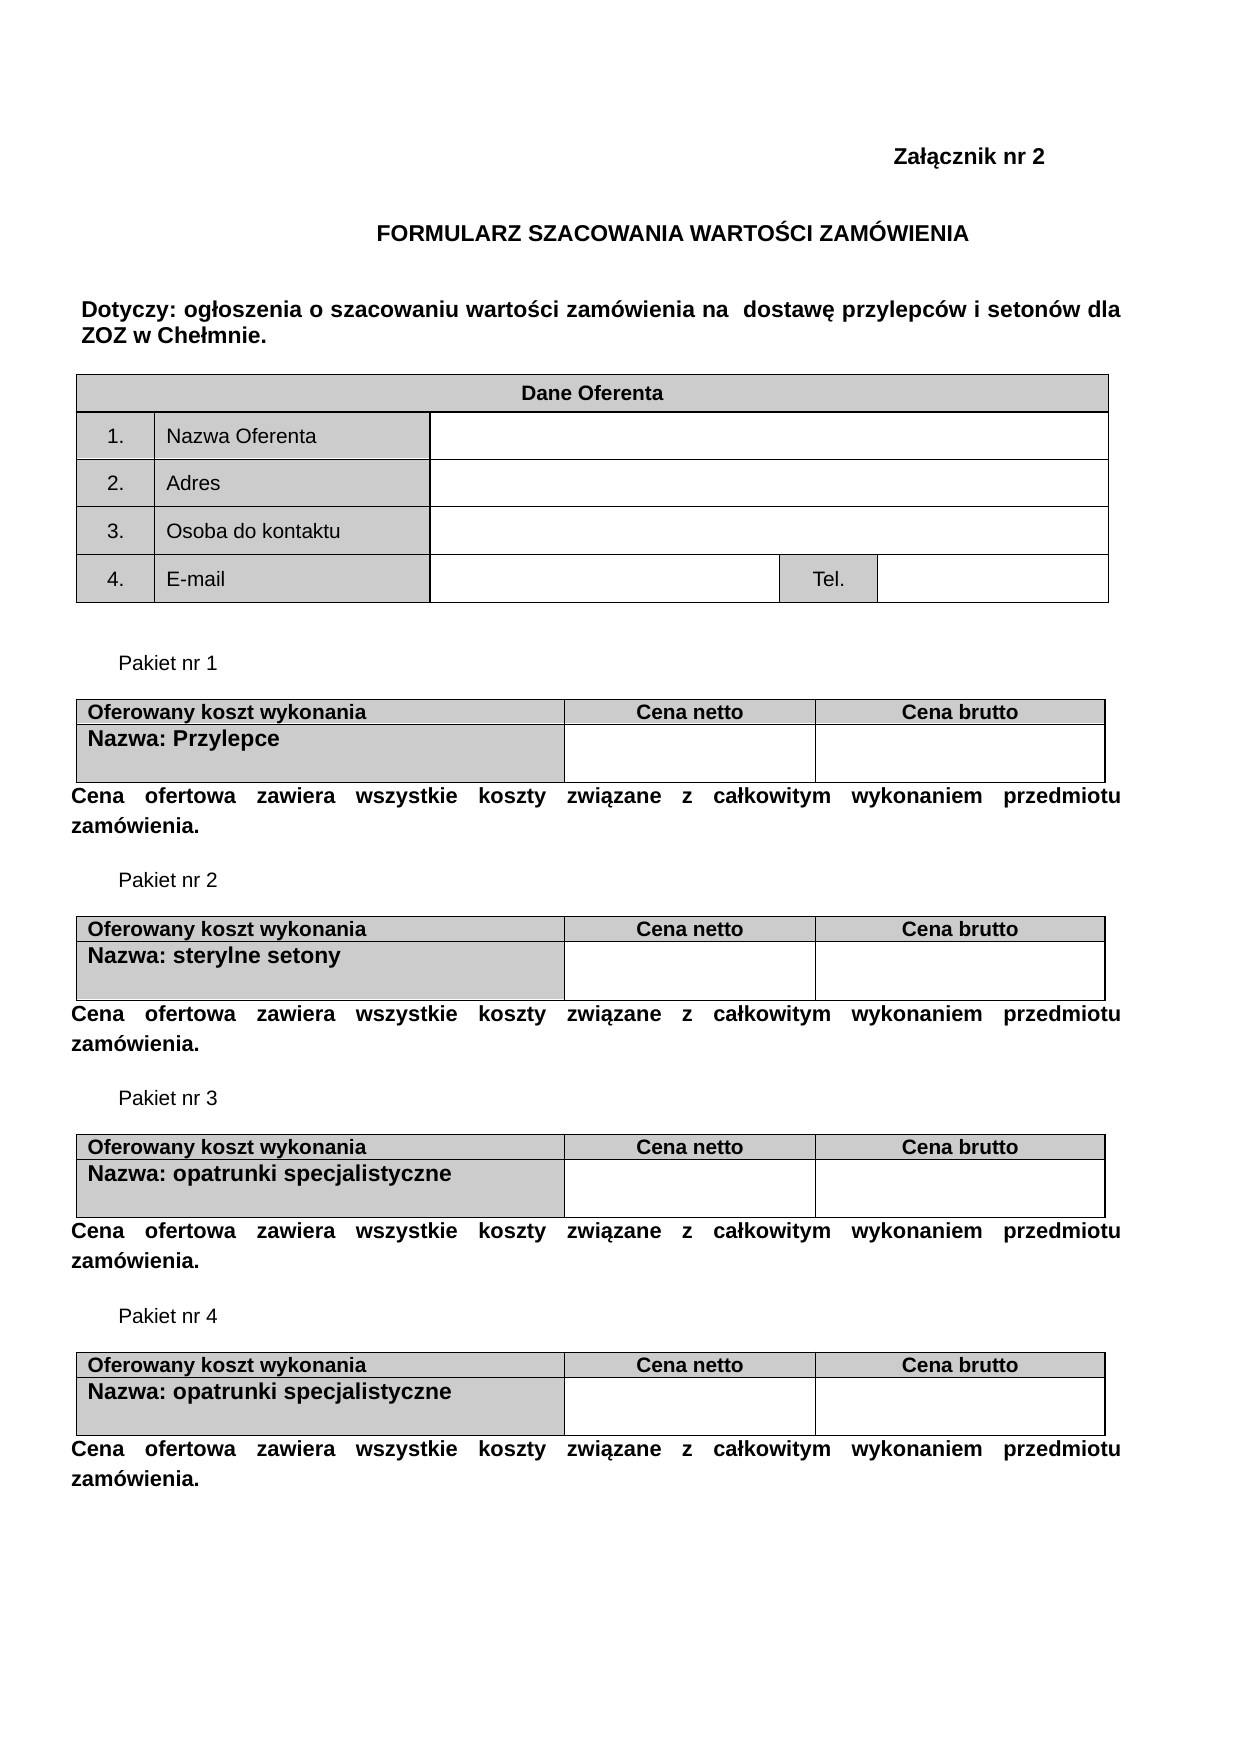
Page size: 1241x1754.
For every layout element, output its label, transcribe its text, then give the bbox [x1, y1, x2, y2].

table_cell [431, 413, 1108, 458]
table_header Cena brutto [816, 917, 1104, 941]
table_cell [431, 460, 1108, 506]
table_cell [878, 555, 1108, 602]
text Pakiet nr 3 [118, 1086, 1122, 1110]
list Cena ofertowa zawiera wszystkie koszty związane z całkowitym wykonaniem przedmiotu zamówienia. [71, 1218, 1122, 1274]
table_cell [565, 1378, 815, 1435]
table_cell [816, 1160, 1104, 1217]
list Cena ofertowa zawiera wszystkie koszty związane z całkowitym wykonaniem przedmiotu zamówienia. [71, 1001, 1122, 1056]
table_header Cena netto [565, 1353, 815, 1377]
table_header Oferowany koszt wykonania [77, 700, 564, 723]
table_cell [431, 555, 779, 602]
table_cell [816, 725, 1104, 782]
table_cell [816, 1378, 1104, 1435]
table_cell Nazwa: sterylne setony [77, 942, 564, 999]
table_header Oferowany koszt wykonania [77, 917, 564, 941]
list Cena ofertowa zawiera wszystkie koszty związane z całkowitym wykonaniem przedmiotu zamówienia. [71, 783, 1122, 838]
text Pakiet nr 4 [118, 1304, 1122, 1328]
table_cell 1. [77, 413, 154, 458]
table_cell Tel. [780, 555, 877, 602]
table_cell [565, 725, 815, 782]
table_cell E-mail [155, 555, 429, 602]
table_cell 3. [77, 507, 154, 554]
text Załącznik nr 2 [81, 143, 1122, 169]
table_cell [816, 942, 1104, 999]
text Pakiet nr 1 [118, 651, 1122, 674]
table_header Cena netto [565, 917, 815, 941]
table_header Dane Oferenta [77, 375, 1108, 411]
table_cell Osoba do kontaktu [155, 507, 429, 554]
table_cell Adres [155, 460, 429, 506]
table_header Cena brutto [816, 700, 1104, 723]
text Pakiet nr 2 [118, 868, 1122, 892]
text Dotyczy: ogłoszenia o szacowaniu wartości zamówienia na dostawę przylepców i setonów dla ZOZ w Chełmnie. [81, 296, 1122, 348]
table_cell 4. [77, 555, 154, 602]
table_cell [565, 942, 815, 999]
table_header Cena netto [565, 700, 815, 723]
table_header Cena netto [565, 1135, 815, 1159]
table_header Oferowany koszt wykonania [77, 1135, 564, 1159]
table_cell [565, 1160, 815, 1217]
table_header Cena brutto [816, 1135, 1104, 1159]
table_cell Nazwa: opatrunki specjalistyczne [77, 1160, 564, 1217]
table_cell Nazwa: Przylepce [77, 725, 564, 782]
table_cell Nazwa Oferenta [155, 413, 429, 458]
table_cell [431, 507, 1108, 554]
table_header Oferowany koszt wykonania [77, 1353, 564, 1377]
list Cena ofertowa zawiera wszystkie koszty związane z całkowitym wykonaniem przedmiotu zamówienia. [71, 1436, 1122, 1491]
table_cell Nazwa: opatrunki specjalistyczne [77, 1378, 564, 1435]
table_cell 2. [77, 460, 154, 506]
table_header Cena brutto [816, 1353, 1104, 1377]
text FORMULARZ SZACOWANIA WARTOŚCI ZAMÓWIENIA [81, 219, 1122, 246]
